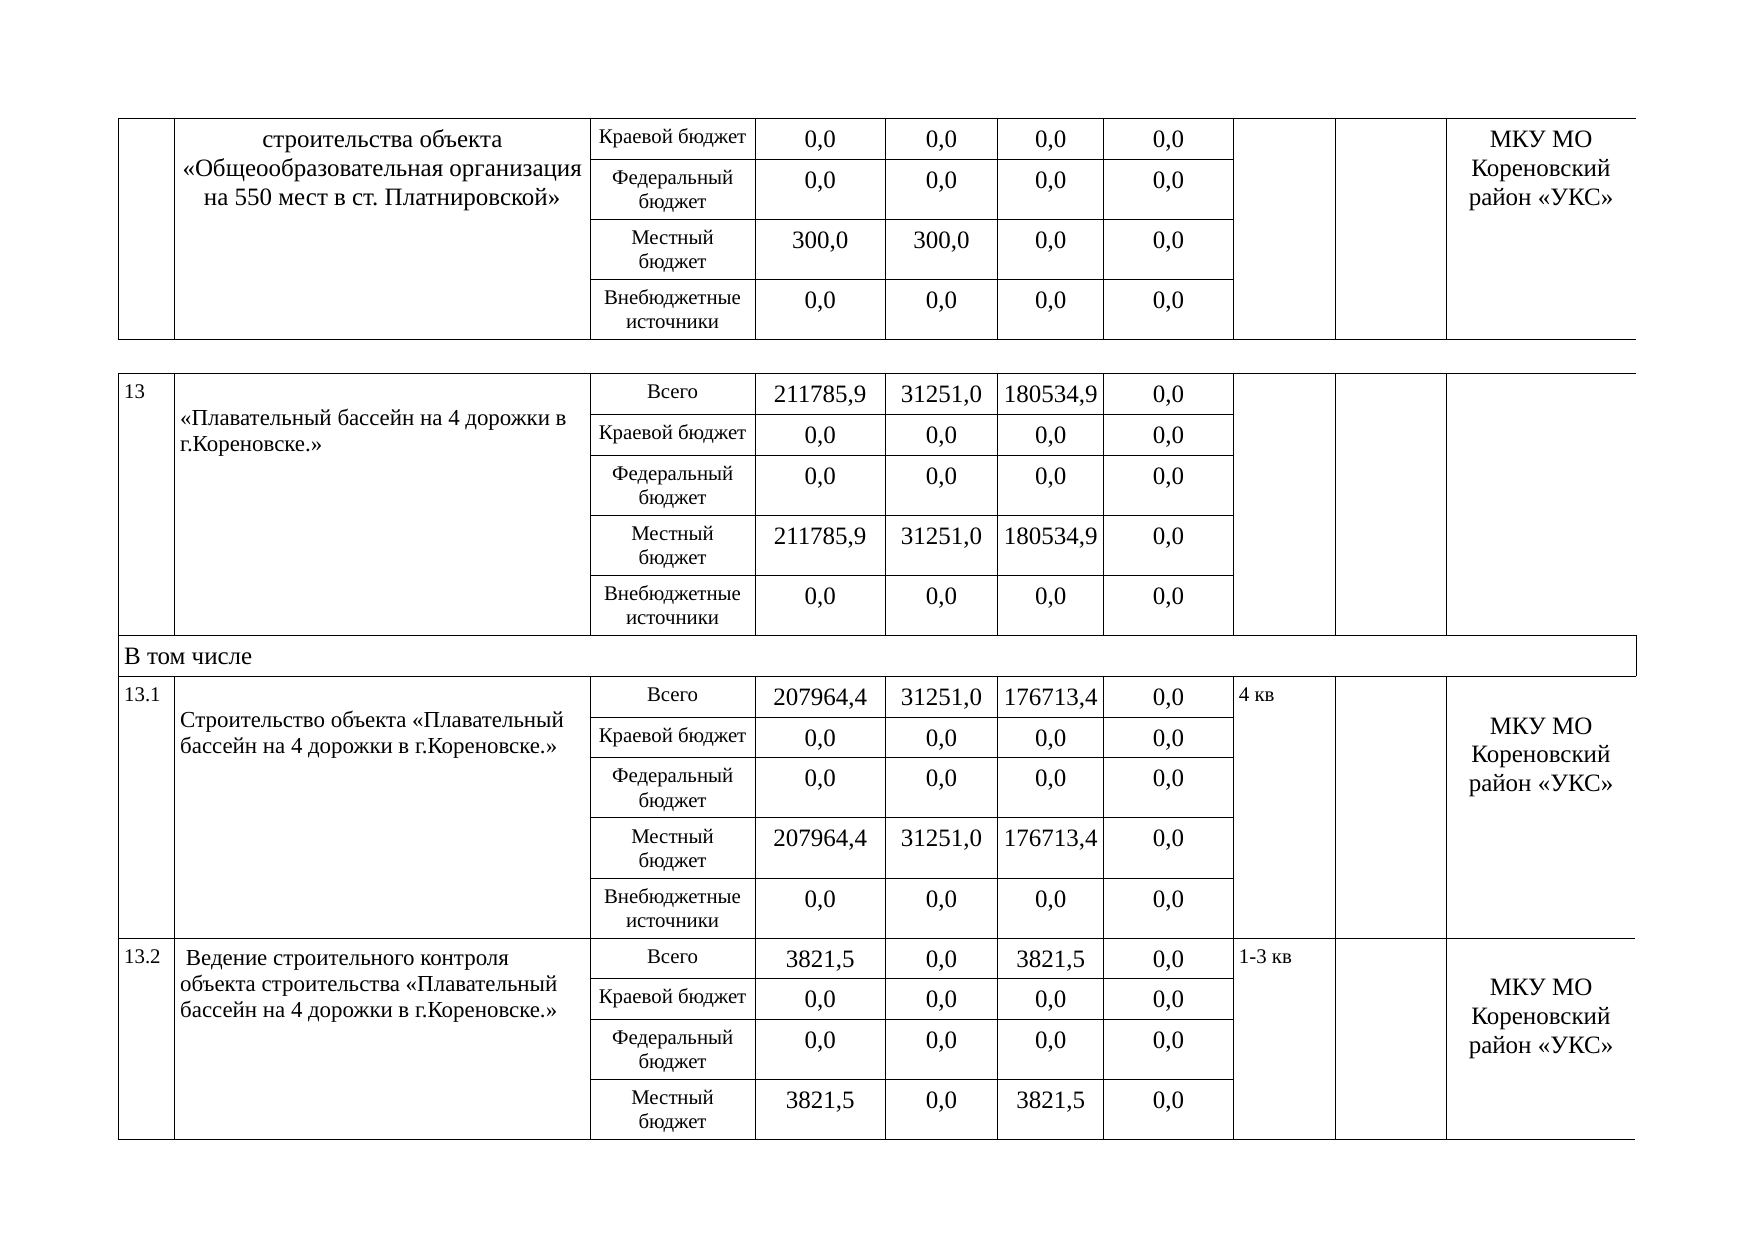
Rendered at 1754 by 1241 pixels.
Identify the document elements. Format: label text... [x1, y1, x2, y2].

table_header 180534,9 [998, 374, 1103, 414]
table_cell 207964,4 [756, 818, 885, 877]
table_cell Краевой бюджет [591, 415, 755, 455]
table_cell Федеральный бюджет [591, 160, 755, 219]
table_cell Местный бюджет [591, 516, 755, 575]
table_cell [1234, 119, 1335, 339]
table_cell 0,0 [756, 576, 885, 635]
table_header [1336, 374, 1446, 635]
table_cell Краевой бюджет [591, 979, 755, 1019]
table_cell 0,0 [756, 415, 885, 455]
table_cell 0,0 [1104, 879, 1233, 937]
table_cell 0,0 [1104, 119, 1233, 159]
table_cell 0,0 [886, 280, 997, 339]
table_cell 0,0 [756, 280, 885, 339]
table_cell 0,0 [998, 979, 1103, 1019]
table_cell Федеральный бюджет [591, 1020, 755, 1079]
table_cell [1336, 119, 1446, 339]
table_cell 0,0 [998, 280, 1103, 339]
table_cell Всего [591, 939, 755, 978]
table_cell 0,0 [998, 119, 1103, 159]
table_cell 0,0 [1104, 220, 1233, 279]
table_cell 211785,9 [756, 516, 885, 575]
table_cell 3821,5 [756, 939, 885, 978]
table_cell 0,0 [1104, 576, 1233, 635]
table_cell 0,0 [756, 1020, 885, 1079]
table_cell 0,0 [756, 979, 885, 1019]
table_cell Строительство объекта «Плавательный бассейн на 4 дорожки в г.Кореновске.» [175, 677, 590, 937]
table_cell Ведение строительного контроля объекта строительства «Плавательный бассейн на 4 дорожки в г.Кореновске.» [175, 939, 590, 1139]
table_cell 0,0 [886, 160, 997, 219]
table_cell МКУ МО Кореновский район «УКС» [1447, 119, 1636, 339]
table_cell Федеральный бюджет [591, 758, 755, 817]
table_cell 13.2 [119, 939, 174, 1139]
table_cell Местный бюджет [591, 220, 755, 279]
table_cell В том числе [119, 636, 1636, 676]
table_cell 0,0 [998, 456, 1103, 515]
table_header [1234, 374, 1335, 635]
table_cell 300,0 [886, 220, 997, 279]
table_cell Всего [591, 677, 755, 716]
table_cell 0,0 [886, 979, 997, 1019]
table_cell 0,0 [1104, 939, 1233, 978]
table_cell 0,0 [756, 879, 885, 937]
table_header Всего [591, 374, 755, 414]
table_cell 0,0 [1104, 160, 1233, 219]
table_cell Федеральный бюджет [591, 456, 755, 515]
table_cell [119, 119, 174, 339]
table_cell 0,0 [1104, 1020, 1233, 1079]
table_cell 176713,4 [998, 818, 1103, 877]
table_cell 0,0 [998, 1020, 1103, 1079]
table_cell 0,0 [886, 718, 997, 757]
table_cell Внебюджетные источники [591, 879, 755, 937]
table_cell 0,0 [998, 415, 1103, 455]
table_cell 3821,5 [998, 939, 1103, 978]
table_cell 0,0 [886, 119, 997, 159]
table_cell Местный бюджет [591, 818, 755, 877]
table_cell строительства объекта «Общеообразовательная организация на 550 мест в ст. Платнировской» [175, 119, 590, 339]
table_cell 176713,4 [998, 677, 1103, 716]
table_cell 207964,4 [756, 677, 885, 716]
table_cell 0,0 [1104, 516, 1233, 575]
table_cell 0,0 [1104, 280, 1233, 339]
table_cell 4 кв [1234, 677, 1335, 937]
table_cell 13.1 [119, 677, 174, 937]
table_cell Внебюджетные источники [591, 576, 755, 635]
table_cell 0,0 [756, 758, 885, 817]
table_header 13 [119, 374, 174, 635]
table_cell 0,0 [998, 758, 1103, 817]
table_cell 0,0 [886, 939, 997, 978]
table_cell 31251,0 [886, 818, 997, 877]
table_cell МКУ МО Кореновский район «УКС» [1447, 677, 1636, 937]
table_cell МКУ МО Кореновский район «УКС» [1447, 938, 1636, 1139]
table_cell 0,0 [756, 718, 885, 757]
table_cell 0,0 [998, 718, 1103, 757]
table_header [1447, 374, 1636, 635]
table_cell 0,0 [998, 879, 1103, 937]
table_header 0,0 [1104, 374, 1233, 414]
table_cell 0,0 [1104, 1080, 1233, 1139]
table_cell 0,0 [886, 576, 997, 635]
table_header 31251,0 [886, 374, 997, 414]
table_cell 0,0 [886, 1020, 997, 1079]
table_cell 3821,5 [756, 1080, 885, 1139]
table_cell 0,0 [1104, 818, 1233, 877]
table_cell 0,0 [756, 160, 885, 219]
table_cell 0,0 [756, 456, 885, 515]
table_cell [1336, 939, 1446, 1139]
table_header 211785,9 [756, 374, 885, 414]
table_cell 3821,5 [998, 1080, 1103, 1139]
table_header «Плавательный бассейн на 4 дорожки в г.Кореновске.» [175, 374, 590, 635]
table_cell Краевой бюджет [591, 718, 755, 757]
table_cell 0,0 [1104, 718, 1233, 757]
table_cell 0,0 [886, 415, 997, 455]
table_cell 0,0 [1104, 415, 1233, 455]
table_cell 0,0 [1104, 758, 1233, 817]
table_cell 0,0 [998, 220, 1103, 279]
table_cell Внебюджетные источники [591, 280, 755, 339]
table_cell 180534,9 [998, 516, 1103, 575]
table_cell 0,0 [886, 879, 997, 937]
table_cell 0,0 [886, 758, 997, 817]
table_cell 31251,0 [886, 677, 997, 716]
table_cell 0,0 [1104, 677, 1233, 716]
table_cell 0,0 [756, 119, 885, 159]
table_cell 0,0 [998, 576, 1103, 635]
table_cell 1-3 кв [1234, 939, 1335, 1139]
table_cell Местный бюджет [591, 1080, 755, 1139]
table_cell 31251,0 [886, 516, 997, 575]
table_cell 300,0 [756, 220, 885, 279]
table_cell 0,0 [886, 1080, 997, 1139]
table_cell Краевой бюджет [591, 119, 755, 159]
table_cell [1336, 677, 1446, 937]
table_cell 0,0 [1104, 979, 1233, 1019]
table_cell 0,0 [998, 160, 1103, 219]
table_cell 0,0 [886, 456, 997, 515]
table_cell 0,0 [1104, 456, 1233, 515]
